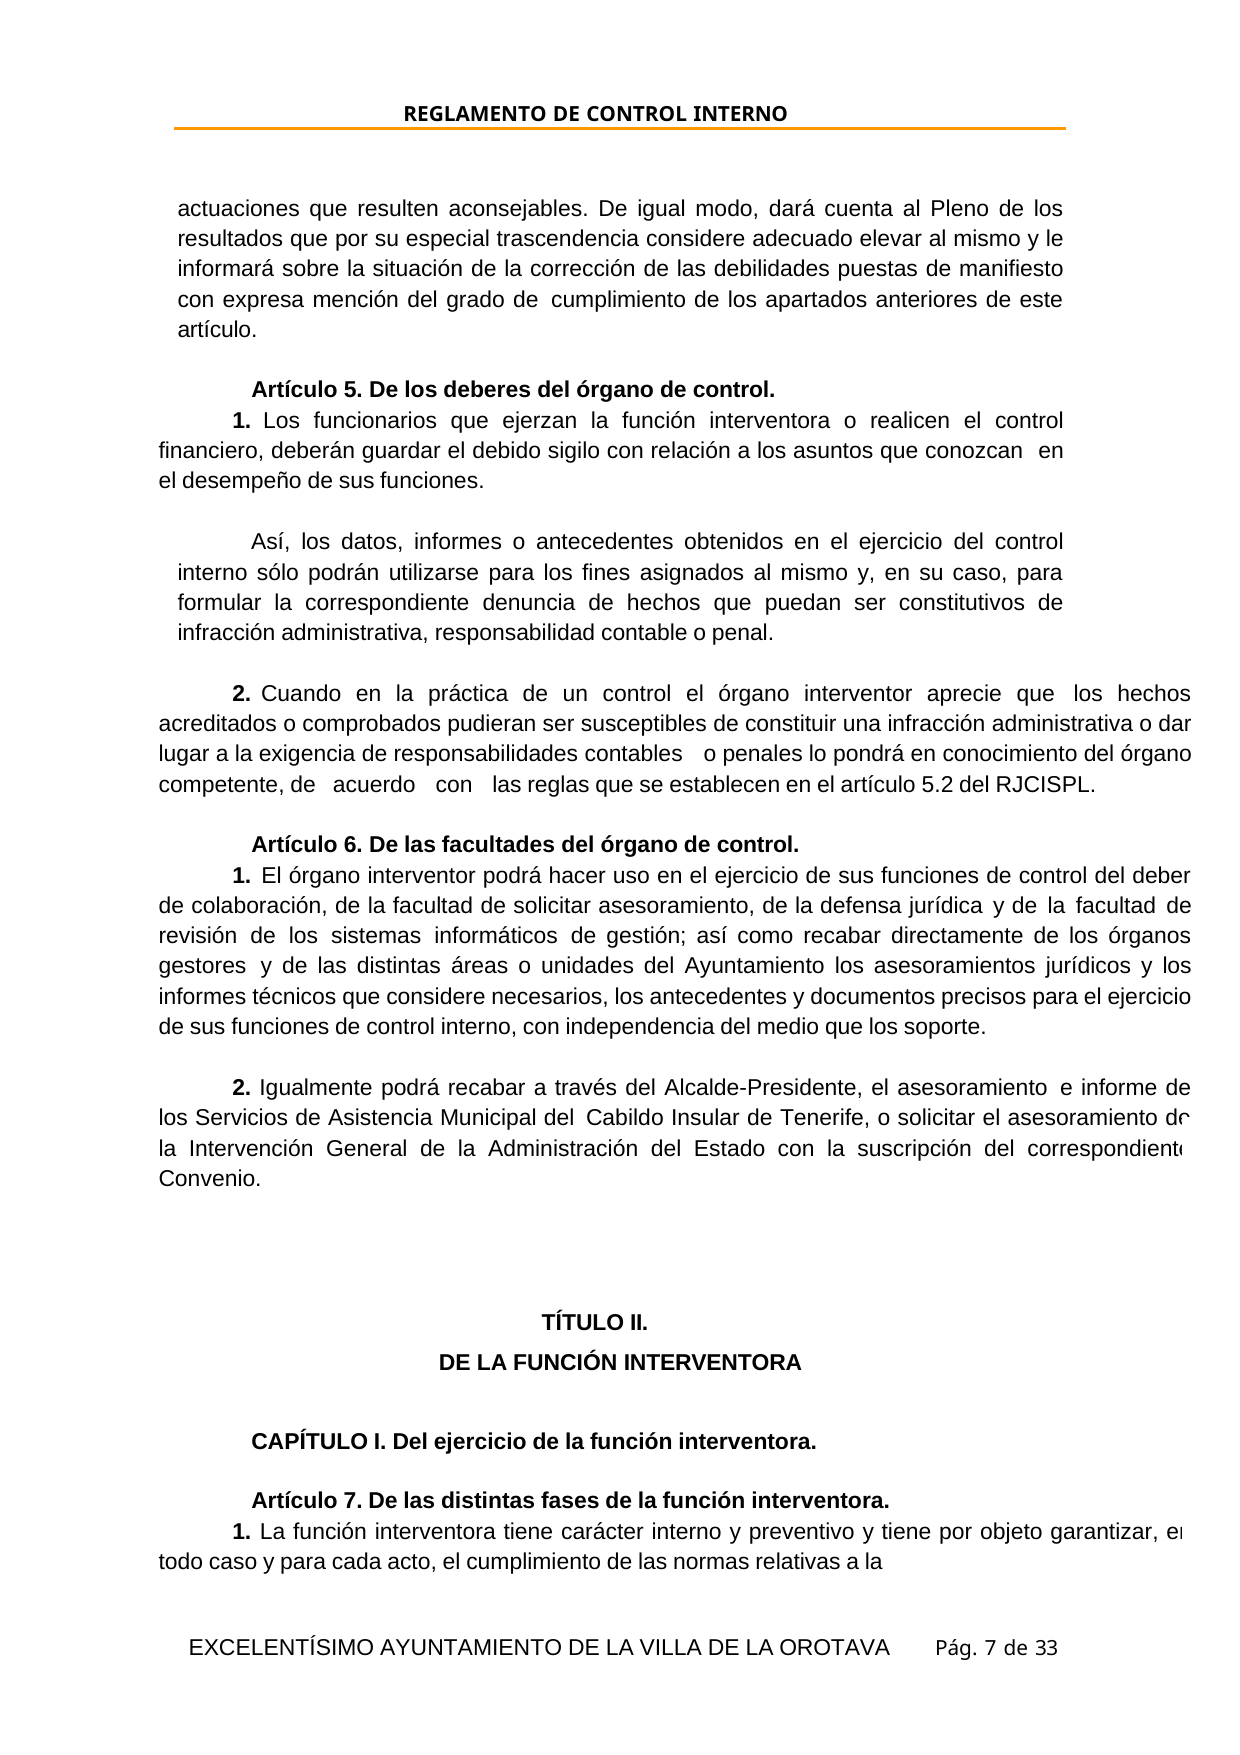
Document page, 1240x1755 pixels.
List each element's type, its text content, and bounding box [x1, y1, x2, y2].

subtitle Artículo 5. De los deberes del órgano de control. [251, 376, 1192, 403]
list Igualmente podrá recabar a través del Alcalde-Presidente, el asesoramiento e informe de los Servicios de Asistencia Municipal del Cabildo Insular de Tenerife, o solicitar el asesoramiento de la Intervención General de la Administración del Estado con la suscripción del correspondiente Convenio. [158, 1074, 1192, 1191]
subtitle TÍTULO II. [158, 1309, 1032, 1336]
list Los funcionarios que ejerzan la función interventora o realicen el control financiero, deberán guardar el debido sigilo con relación a los asuntos que conozcan en el desempeño de sus funciones. [158, 407, 1064, 494]
list El órgano interventor podrá hacer uso en el ejercicio de sus funciones de control del deber de colaboración, de la facultad de solicitar asesoramiento, de la defensa jurídica y de la facultad de revisión de los sistemas informáticos de gestión; así como recabar directamente de los órganos gestores y de las distintas áreas o unidades del Ayuntamiento los asesoramientos jurídicos y los informes técnicos que considere necesarios, los antecedentes y documentos precisos para el ejercicio de sus funciones de control interno, con independencia del medio que los soporte. [158, 862, 1192, 1039]
list La función interventora tiene carácter interno y preventivo y tiene por objeto garantizar, en todo caso y para cada acto, el cumplimiento de las normas relativas a la [158, 1518, 1182, 1574]
text actuaciones que resulten aconsejables. De igual modo, dará cuenta al Pleno de los resultados que por su especial trascendencia considere adecuado elevar al mismo y le informará sobre la situación de la corrección de las debilidades puestas de manifiesto con expresa mención del grado de cumplimiento de los apartados anteriores de este artículo. [177, 195, 1063, 342]
text EXCELENTÍSIMO AYUNTAMIENTO DE LA VILLA DE LA OROTAVA Pág. 7 de 33 [158, 1633, 1088, 1662]
text DE LA FUNCIÓN INTERVENTORA [209, 1349, 1032, 1375]
subtitle Artículo 6. De las facultades del órgano de control. [251, 831, 1192, 858]
list Cuando en la práctica de un control el órgano interventor aprecie que los hechos acreditados o comprobados pudieran ser susceptibles de constituir una infracción administrativa o dar lugar a la exigencia de responsabilidades contables o penales lo pondrá en conocimiento del órgano competente, de acuerdo con las reglas que se establecen en el artículo 5.2 del RJCISPL. [158, 680, 1192, 797]
subtitle CAPÍTULO I. Del ejercicio de la función interventora. Artículo 7. De las distintas fases de la función interventora. [251, 1395, 901, 1513]
text Así, los datos, informes o antecedentes obtenidos en el ejercicio del control interno sólo podrán utilizarse para los fines asignados al mismo y, en su caso, para formular la correspondiente denuncia de hechos que puedan ser constitutivos de infracción administrativa, responsabilidad contable o penal. [177, 528, 1063, 646]
